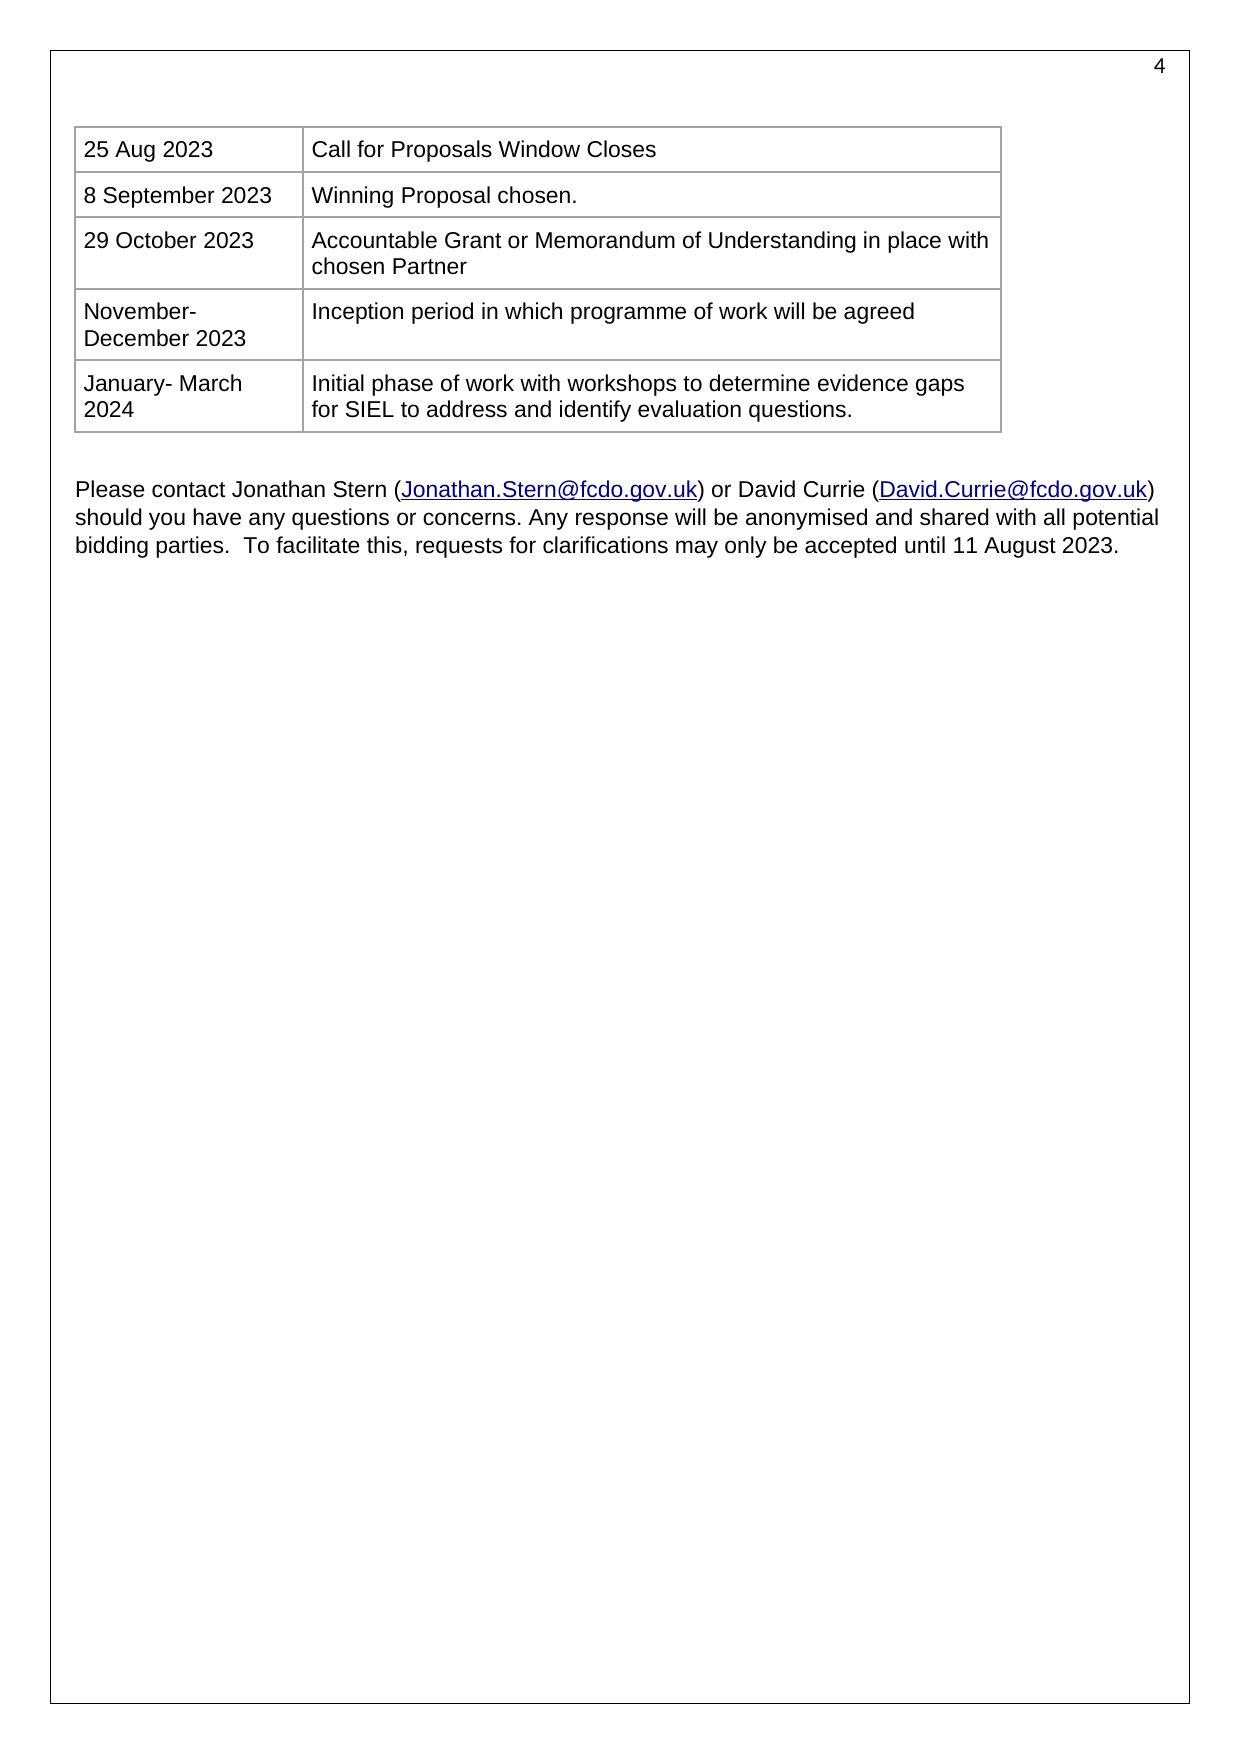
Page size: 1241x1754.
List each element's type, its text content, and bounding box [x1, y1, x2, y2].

table_cell Accountable Grant or Memorandum of Understanding in place with chosen Partner [304, 218, 1000, 288]
table_cell November- December 2023 [76, 290, 302, 359]
table_cell Winning Proposal chosen. [304, 173, 1000, 216]
table_cell 8 September 2023 [76, 173, 302, 216]
table_cell 29 October 2023 [76, 218, 302, 288]
text Please contact Jonathan Stern (Jonathan.Stern@fcdo.gov.uk) or David Currie (David.Currie@fcdo.gov.uk) should you have any questions or concerns. Any response will be anonymised and shared with all potential bidding parties. To facilitate this, requests for clarifications may only be accepted until 11 August 2023. [75, 476, 1165, 558]
table_cell Initial phase of work with workshops to determine evidence gaps for SIEL to address and identify evaluation questions. [304, 361, 1000, 431]
table_cell Call for Proposals Window Closes [304, 128, 1000, 171]
table_cell January- March 2024 [76, 361, 302, 431]
table_cell 25 Aug 2023 [76, 128, 302, 171]
table_cell Inception period in which programme of work will be agreed [304, 290, 1000, 359]
